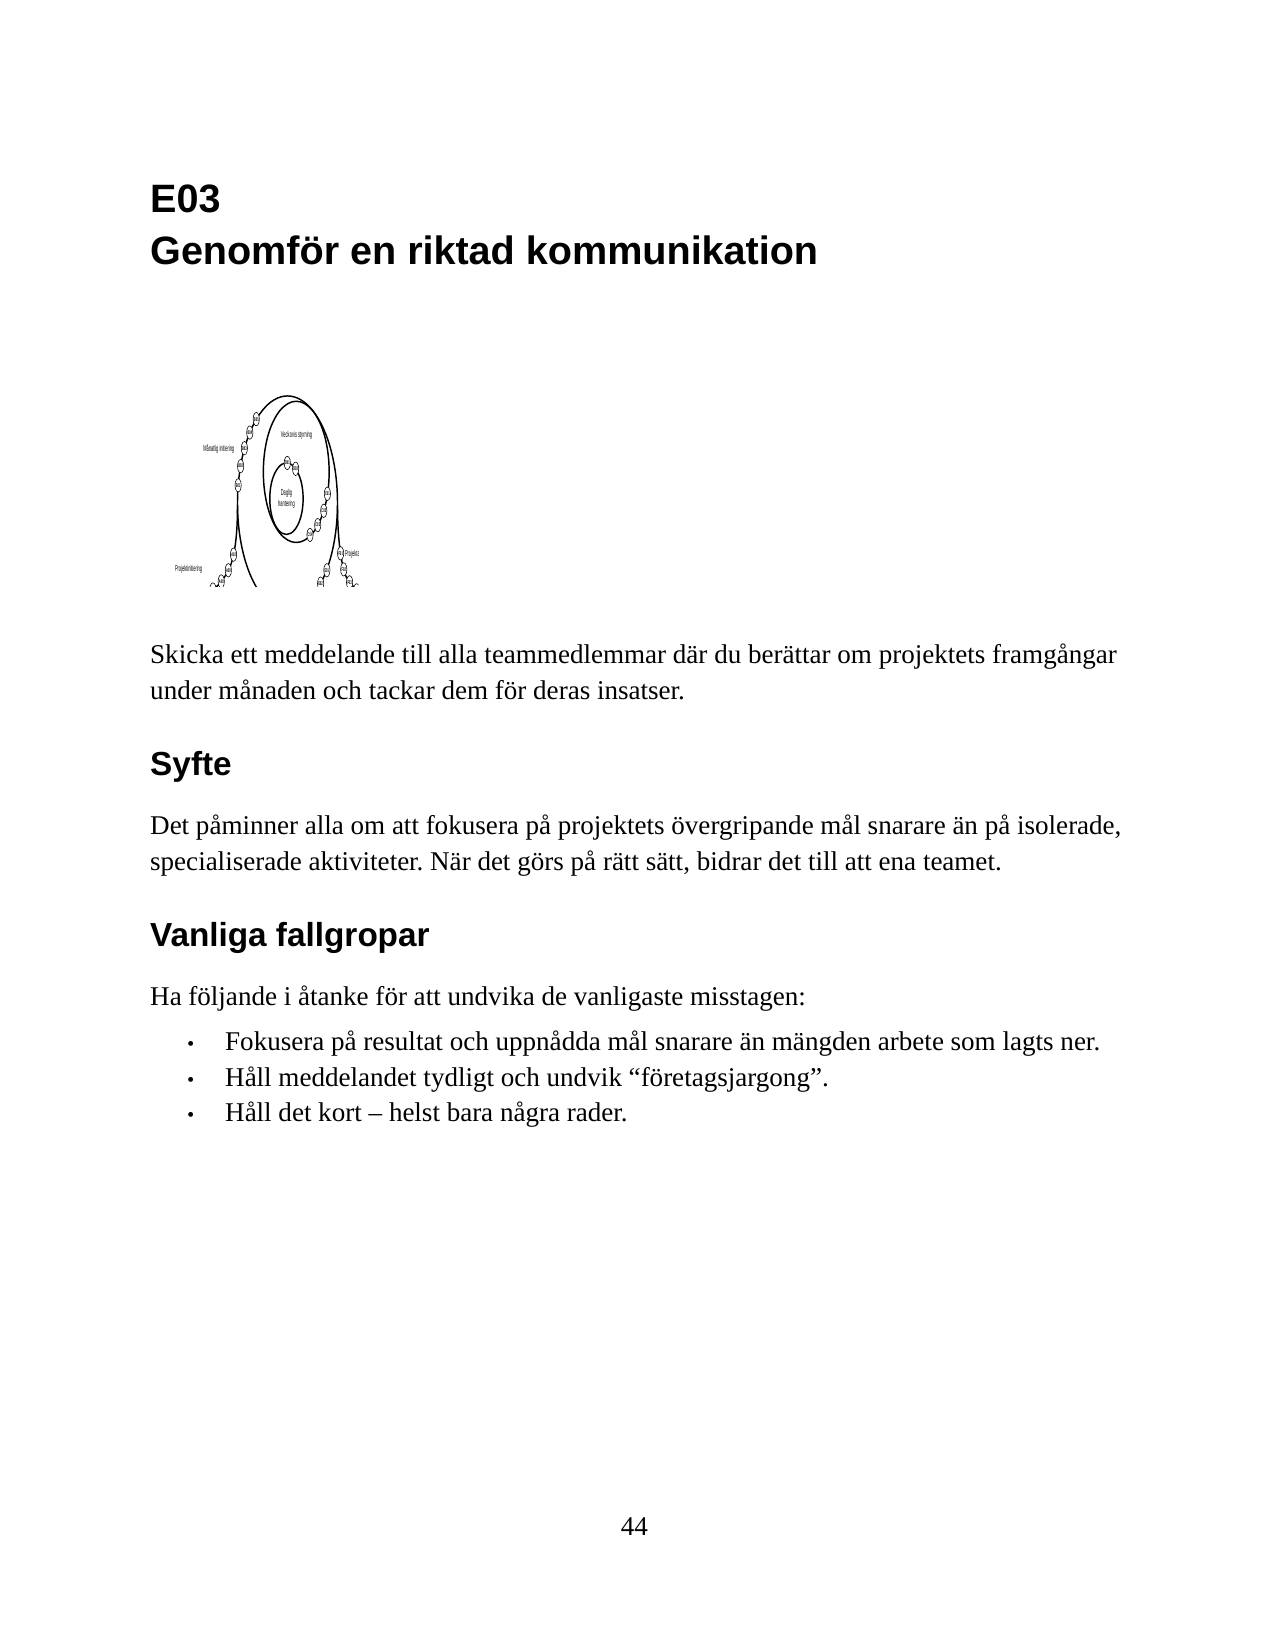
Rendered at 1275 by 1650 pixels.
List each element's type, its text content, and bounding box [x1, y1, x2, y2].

text Skicka ett meddelande till alla teammedlemmar där du berättar om projektets framgångar under månaden och tackar dem för deras insatser. [150, 638, 1125, 705]
list Håll det kort – helst bara några rader. [187, 1097, 1125, 1128]
text Det påminner alla om att fokusera på projektets övergripande mål snarare än på isolerade, specialiserade aktiviteter. När det görs på rätt sätt, bidrar det till att ena teamet. [150, 809, 1125, 876]
text Ha följande i åtanke för att undvika de vanligaste misstagen: [150, 980, 1125, 1012]
subtitle Vanliga fallgropar [150, 915, 1125, 953]
list Fokusera på resultat och uppnådda mål snarare än mängden arbete som lagts ner. [187, 1025, 1125, 1056]
subtitle Syfte [150, 744, 1125, 782]
subtitle E03 Genomför en riktad kommunikation [150, 175, 1125, 273]
list Håll meddelandet tydligt och undvik “företagsjargong”. [187, 1061, 1125, 1092]
